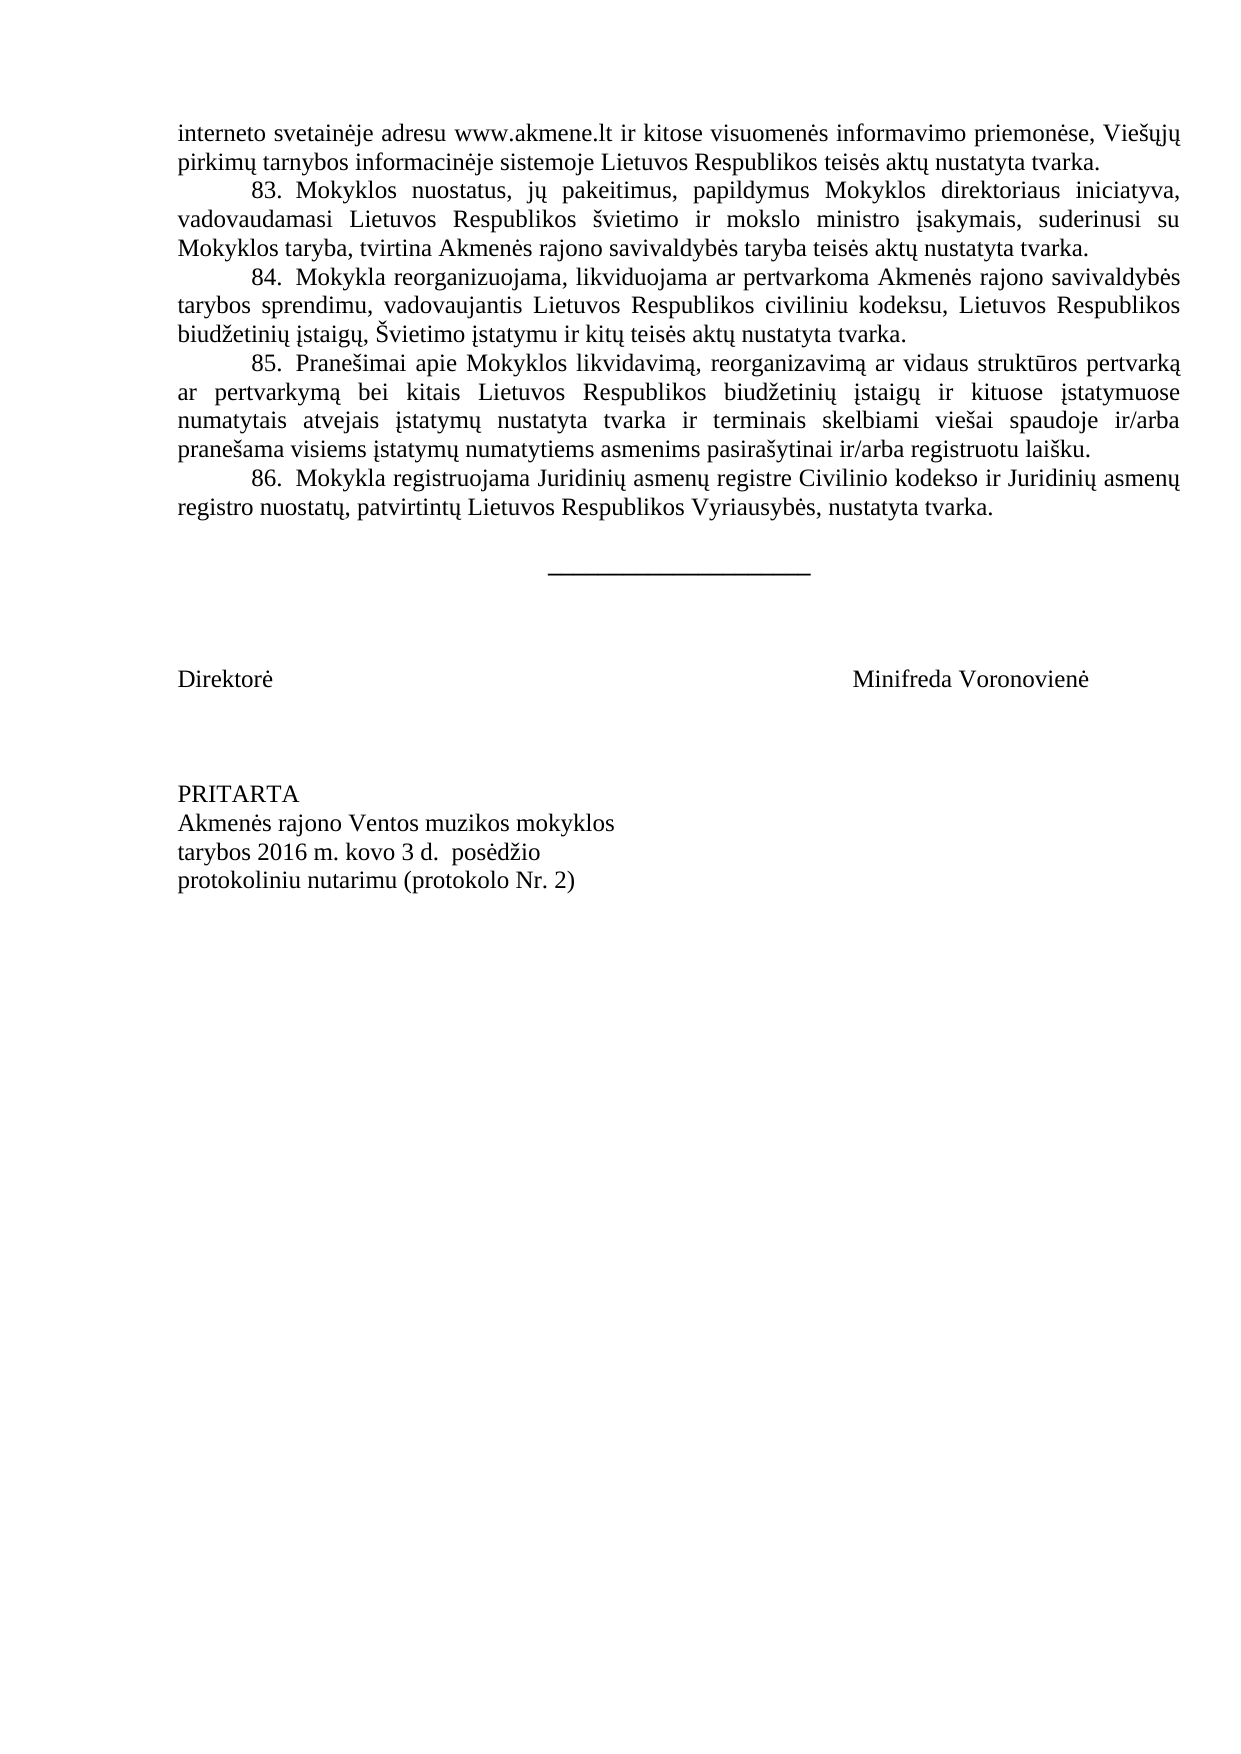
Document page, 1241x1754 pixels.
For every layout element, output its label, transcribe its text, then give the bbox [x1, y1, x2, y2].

text Direktorė Minifreda Voronovienė [177, 664, 1181, 693]
text Akmenės rajono Ventos muzikos mokyklos [177, 808, 1181, 837]
text protokoliniu nutarimu (protokolo Nr. 2) [177, 866, 1181, 894]
text tarybos 2016 m. kovo 3 d. posėdžio [177, 837, 1181, 866]
text 86. Mokykla registruojama Juridinių asmenų registre Civilinio kodekso ir Juridinių asmenų registro nuostatų, patvirtintų Lietuvos Respublikos Vyriausybės, nustatyta tvarka. [177, 463, 1181, 521]
text PRITARTA [177, 779, 1181, 808]
text interneto svetainėje adresu www.akmene.lt ir kitose visuomenės informavimo priemonėse, Viešųjų pirkimų tarnybos informacinėje sistemoje Lietuvos Respublikos teisės aktų nustatyta tvarka. [177, 118, 1181, 176]
text 83. Mokyklos nuostatus, jų pakeitimus, papildymus Mokyklos direktoriaus iniciatyva, vadovaudamasi Lietuvos Respublikos švietimo ir mokslo ministro įsakymais, suderinusi su Mokyklos taryba, tvirtina Akmenės rajono savivaldybės taryba teisės aktų nustatyta tvarka. [177, 176, 1181, 262]
text _____________________ [177, 549, 1181, 578]
text 84. Mokykla reorganizuojama, likviduojama ar pertvarkoma Akmenės rajono savivaldybės tarybos sprendimu, vadovaujantis Lietuvos Respublikos civiliniu kodeksu, Lietuvos Respublikos biudžetinių įstaigų, Švietimo įstatymu ir kitų teisės aktų nustatyta tvarka. [177, 262, 1181, 348]
text 85. Pranešimai apie Mokyklos likvidavimą, reorganizavimą ar vidaus struktūros pertvarką ar pertvarkymą bei kitais Lietuvos Respublikos biudžetinių įstaigų ir kituose įstatymuose numatytais atvejais įstatymų nustatyta tvarka ir terminais skelbiami viešai spaudoje ir/arba pranešama visiems įstatymų numatytiems asmenims pasirašytinai ir/arba registruotu laišku. [177, 348, 1181, 463]
